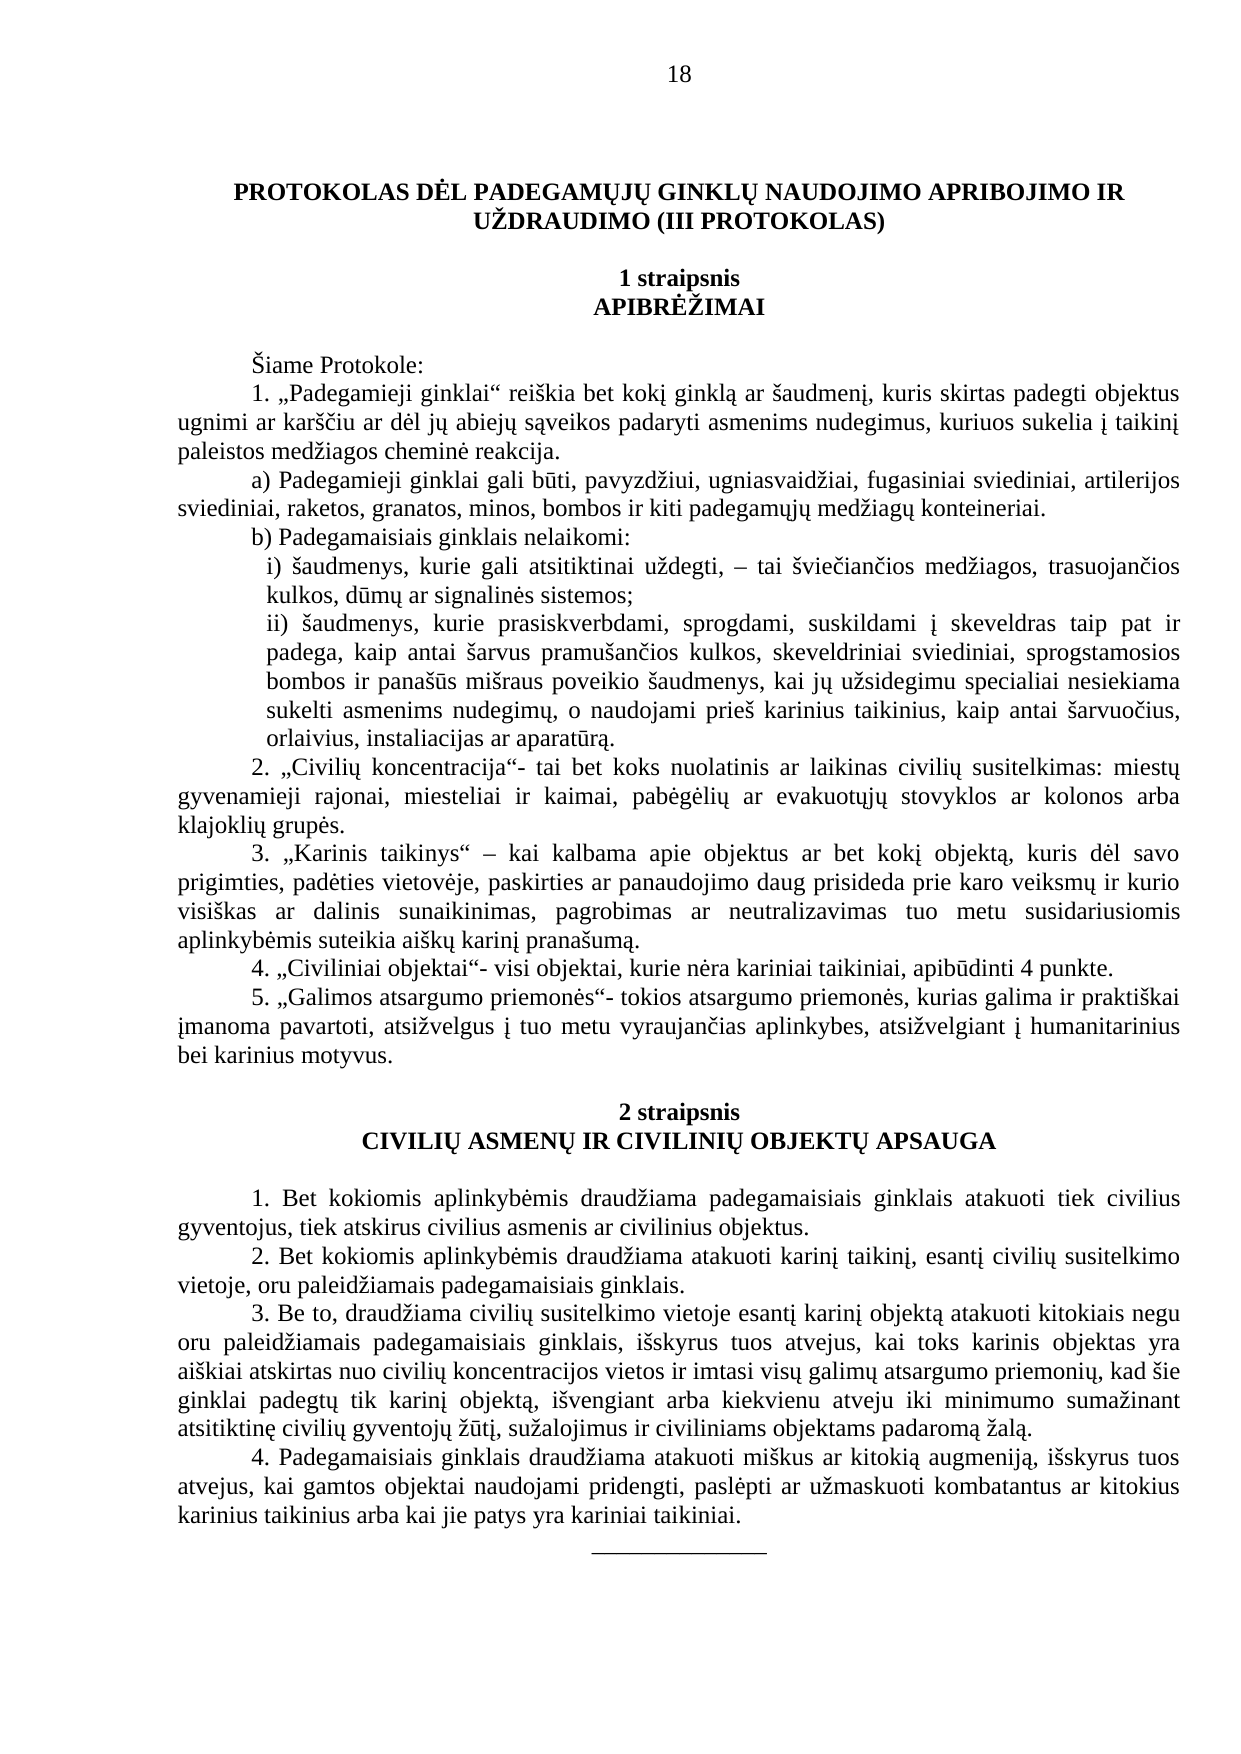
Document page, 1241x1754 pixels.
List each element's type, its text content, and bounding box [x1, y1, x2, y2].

text 1. Bet kokiomis aplinkybėmis draudžiama padegamaisiais ginklais atakuoti tiek civilius gyventojus, tiek atskirus civilius asmenis ar civilinius objektus. [177, 1183, 1181, 1241]
text 5. „Galimos atsargumo priemonės“- tokios atsargumo priemonės, kurias galima ir praktiškai įmanoma pavartoti, atsižvelgus į tuo metu vyraujančias aplinkybes, atsižvelgiant į humanitarinius bei karinius motyvus. [177, 982, 1181, 1068]
text 4. „Civiliniai objektai“- visi objektai, kurie nėra kariniai taikiniai, apibūdinti 4 punkte. [177, 953, 1181, 982]
text 1 straipsnis [177, 263, 1181, 292]
text 2 straipsnis [177, 1097, 1181, 1126]
text b) Padegamaisiais ginklais nelaikomi: [177, 522, 1181, 551]
text 3. Be to, draudžiama civilių susitelkimo vietoje esantį karinį objektą atakuoti kitokiais negu oru paleidžiamais padegamaisiais ginklais, išskyrus tuos atvejus, kai toks karinis objektas yra aiškiai atskirtas nuo civilių koncentracijos vietos ir imtasi visų galimų atsargumo priemonių, kad šie ginklai padegtų tik karinį objektą, išvengiant arba kiekvienu atveju iki minimumo sumažinant atsitiktinę civilių gyventojų žūtį, sužalojimus ir civiliniams objektams padaromą žalą. [177, 1298, 1181, 1442]
text ii) šaudmenys, kurie prasiskverbdami, sprogdami, suskildami į skeveldras taip pat ir padega, kaip antai šarvus pramušančios kulkos, skeveldriniai sviediniai, sprogstamosios bombos ir panašūs mišraus poveikio šaudmenys, kai jų užsidegimu specialiai nesiekiama sukelti asmenims nudegimų, o naudojami prieš karinius taikinius, kaip antai šarvuočius, orlaivius, instaliacijas ar aparatūrą. [266, 608, 1181, 752]
text ______________ [177, 1528, 1181, 1557]
text 1. „Padegamieji ginklai“ reiškia bet kokį ginklą ar šaudmenį, kuris skirtas padegti objektus ugnimi ar karščiu ar dėl jų abiejų sąveikos padaryti asmenims nudegimus, kuriuos sukelia į taikinį paleistos medžiagos cheminė reakcija. [177, 378, 1181, 465]
text PROTOKOLAS DĖL PADEGAMŲJŲ GINKLŲ NAUDOJIMO APRIBOJIMO IR UŽDRAUDIMO (III PROTOKOLAS) [177, 177, 1181, 235]
text CIVILIŲ ASMENŲ IR CIVILINIŲ OBJEKTŲ APSAUGA [177, 1126, 1181, 1155]
text APIBRĖŽIMAI [177, 292, 1181, 321]
text 2. „Civilių koncentracija“- tai bet koks nuolatinis ar laikinas civilių susitelkimas: miestų gyvenamieji rajonai, miesteliai ir kaimai, pabėgėlių ar evakuotųjų stovyklos ar kolonos arba klajoklių grupės. [177, 752, 1181, 838]
text a) Padegamieji ginklai gali būti, pavyzdžiui, ugniasvaidžiai, fugasiniai sviediniai, artilerijos sviediniai, raketos, granatos, minos, bombos ir kiti padegamųjų medžiagų konteineriai. [177, 465, 1181, 522]
text i) šaudmenys, kurie gali atsitiktinai uždegti, – tai šviečiančios medžiagos, trasuojančios kulkos, dūmų ar signalinės sistemos; [266, 551, 1181, 608]
text 3. „Karinis taikinys“ – kai kalbama apie objektus ar bet kokį objektą, kuris dėl savo prigimties, padėties vietovėje, paskirties ar panaudojimo daug prisideda prie karo veiksmų ir kurio visiškas ar dalinis sunaikinimas, pagrobimas ar neutralizavimas tuo metu susidariusiomis aplinkybėmis suteikia aiškų karinį pranašumą. [177, 838, 1181, 953]
text 4. Padegamaisiais ginklais draudžiama atakuoti miškus ar kitokią augmeniją, išskyrus tuos atvejus, kai gamtos objektai naudojami pridengti, paslėpti ar užmaskuoti kombatantus ar kitokius karinius taikinius arba kai jie patys yra kariniai taikiniai. [177, 1442, 1181, 1528]
text Šiame Protokole: [177, 350, 1181, 378]
text 2. Bet kokiomis aplinkybėmis draudžiama atakuoti karinį taikinį, esantį civilių susitelkimo vietoje, oru paleidžiamais padegamaisiais ginklais. [177, 1241, 1181, 1298]
